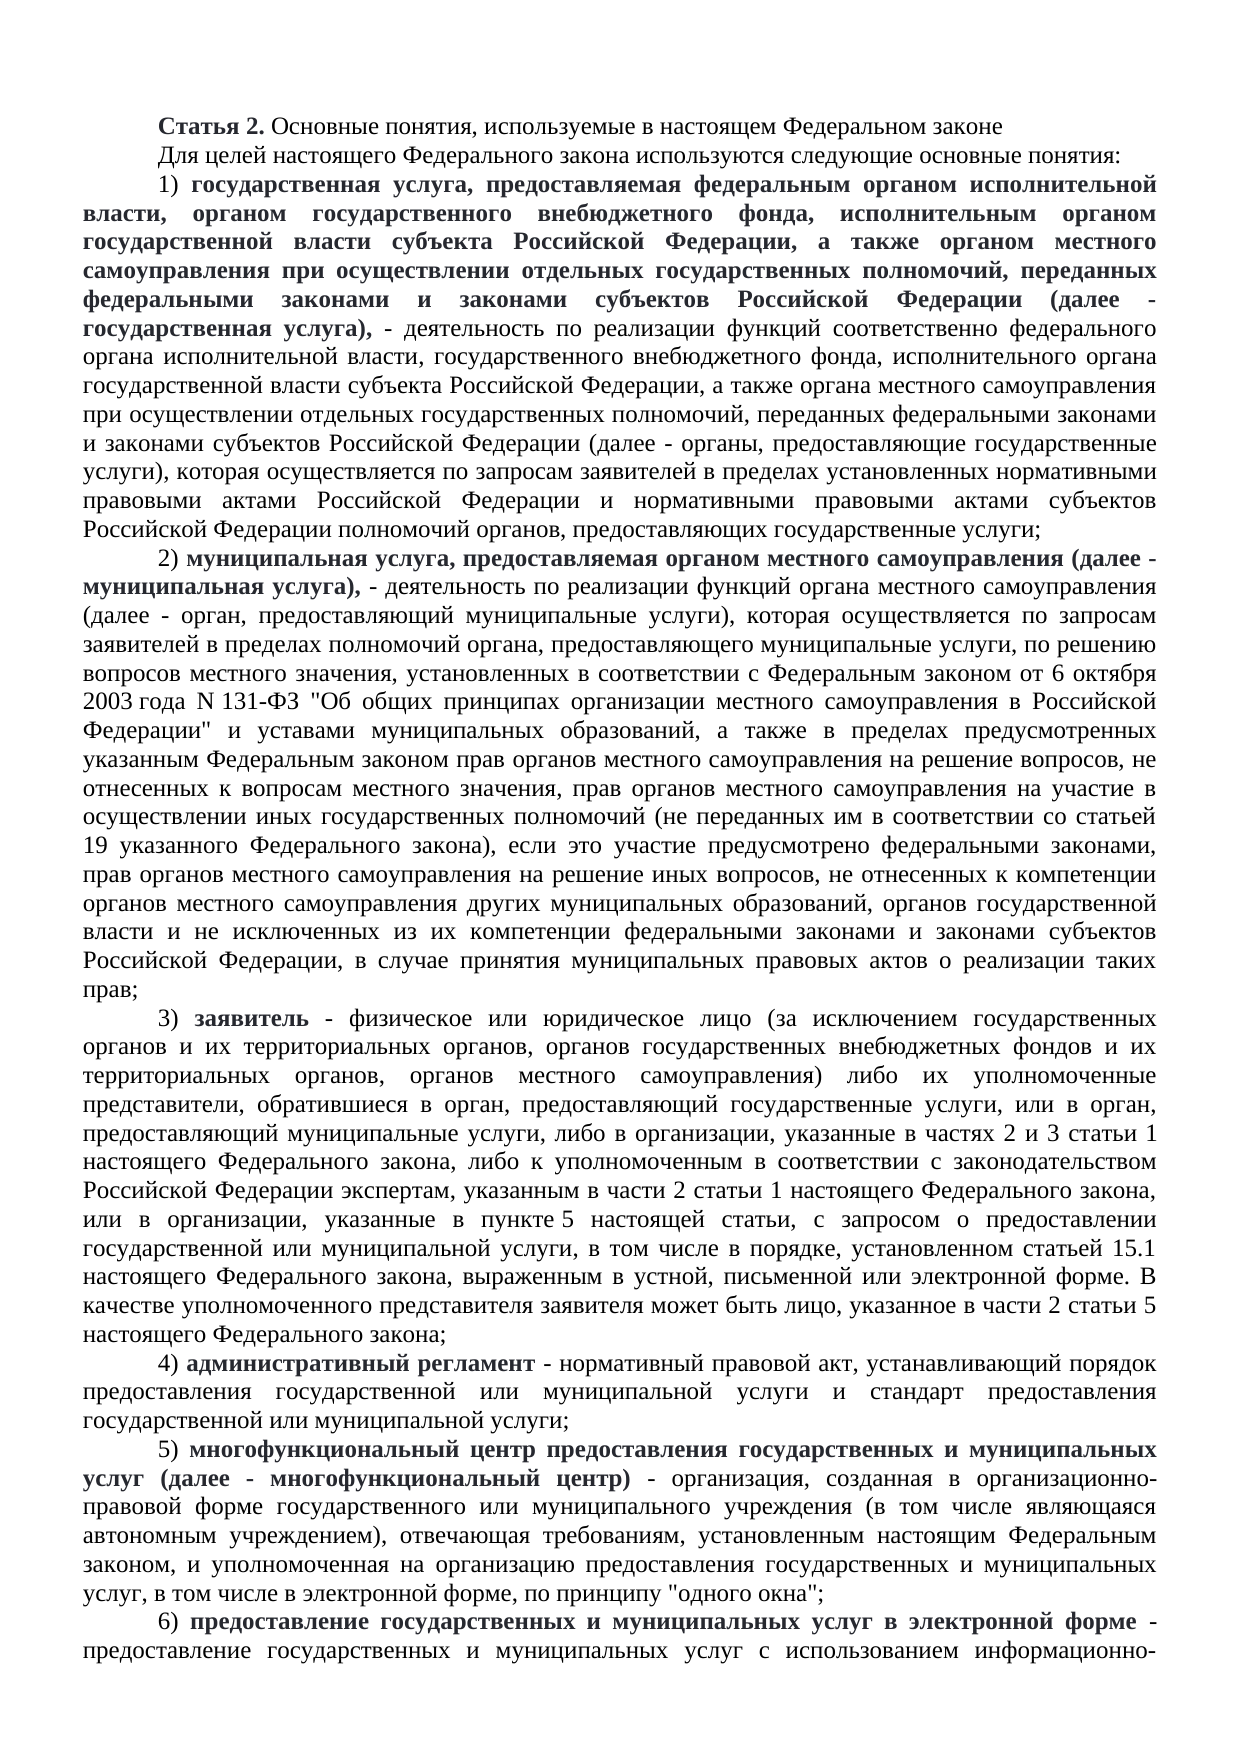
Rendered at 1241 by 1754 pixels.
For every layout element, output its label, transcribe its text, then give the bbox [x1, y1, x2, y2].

text 1) государственная услуга, предоставляемая федеральным органом исполнительной власти, органом государственного внебюджетного фонда, исполнительным органом государственной власти субъекта Российской Федерации, а также органом местного самоуправления при осуществлении отдельных государственных полномочий, переданных федеральными законами и законами субъектов Российской Федерации (далее - государственная услуга), - деятельность по реализации функций соответственно федерального органа исполнительной власти, государственного внебюджетного фонда, исполнительного органа государственной власти субъекта Российской Федерации, а также органа местного самоуправления при осуществлении отдельных государственных полномочий, переданных федеральными законами и законами субъектов Российской Федерации (далее - органы, предоставляющие государственные услуги), которая осуществляется по запросам заявителей в пределах установленных нормативными правовыми актами Российской Федерации и нормативными правовыми актами субъектов Российской Федерации полномочий органов, предоставляющих государственные услуги; [83, 169, 1157, 543]
text Для целей настоящего Федерального закона используются следующие основные понятия: [83, 140, 1157, 169]
text 5) многофункциональный центр предоставления государственных и муниципальных услуг (далее - многофункциональный центр) - организация, созданная в организационно-правовой форме государственного или муниципального учреждения (в том числе являющаяся автономным учреждением), отвечающая требованиям, установленным настоящим Федеральным законом, и уполномоченная на организацию предоставления государственных и муниципальных услуг, в том числе в электронной форме, по принципу "одного окна"; [83, 1434, 1157, 1606]
text 2) муниципальная услуга, предоставляемая органом местного самоуправления (далее - муниципальная услуга), - деятельность по реализации функций органа местного самоуправления (далее - орган, предоставляющий муниципальные услуги), которая осуществляется по запросам заявителей в пределах полномочий органа, предоставляющего муниципальные услуги, по решению вопросов местного значения, установленных в соответствии с Федеральным законом от 6 октября 2003 года N 131-ФЗ "Об общих принципах организации местного самоуправления в Российской Федерации" и уставами муниципальных образований, а также в пределах предусмотренных указанным Федеральным законом прав органов местного самоуправления на решение вопросов, не отнесенных к вопросам местного значения, прав органов местного самоуправления на участие в осуществлении иных государственных полномочий (не переданных им в соответствии со статьей 19 указанного Федерального закона), если это участие предусмотрено федеральными законами, прав органов местного самоуправления на решение иных вопросов, не отнесенных к компетенции органов местного самоуправления других муниципальных образований, органов государственной власти и не исключенных из их компетенции федеральными законами и законами субъектов Российской Федерации, в случае принятия муниципальных правовых актов о реализации таких прав; [83, 543, 1157, 1003]
text Статья 2. Основные понятия, используемые в настоящем Федеральном законе [158, 111, 1157, 140]
text 6) предоставление государственных и муниципальных услуг в электронной форме - предоставление государственных и муниципальных услуг с использованием информационно- [83, 1606, 1157, 1664]
text 3) заявитель - физическое или юридическое лицо (за исключением государственных органов и их территориальных органов, органов государственных внебюджетных фондов и их территориальных органов, органов местного самоуправления) либо их уполномоченные представители, обратившиеся в орган, предоставляющий государственные услуги, или в орган, предоставляющий муниципальные услуги, либо в организации, указанные в частях 2 и 3 статьи 1 настоящего Федерального закона, либо к уполномоченным в соответствии с законодательством Российской Федерации экспертам, указанным в части 2 статьи 1 настоящего Федерального закона, или в организации, указанные в пункте 5 настоящей статьи, с запросом о предоставлении государственной или муниципальной услуги, в том числе в порядке, установленном статьей 15.1 настоящего Федерального закона, выраженным в устной, письменной или электронной форме. В качестве уполномоченного представителя заявителя может быть лицо, указанное в части 2 статьи 5 настоящего Федерального закона; [83, 1003, 1157, 1348]
text 4) административный регламент - нормативный правовой акт, устанавливающий порядок предоставления государственной или муниципальной услуги и стандарт предоставления государственной или муниципальной услуги; [83, 1348, 1157, 1434]
